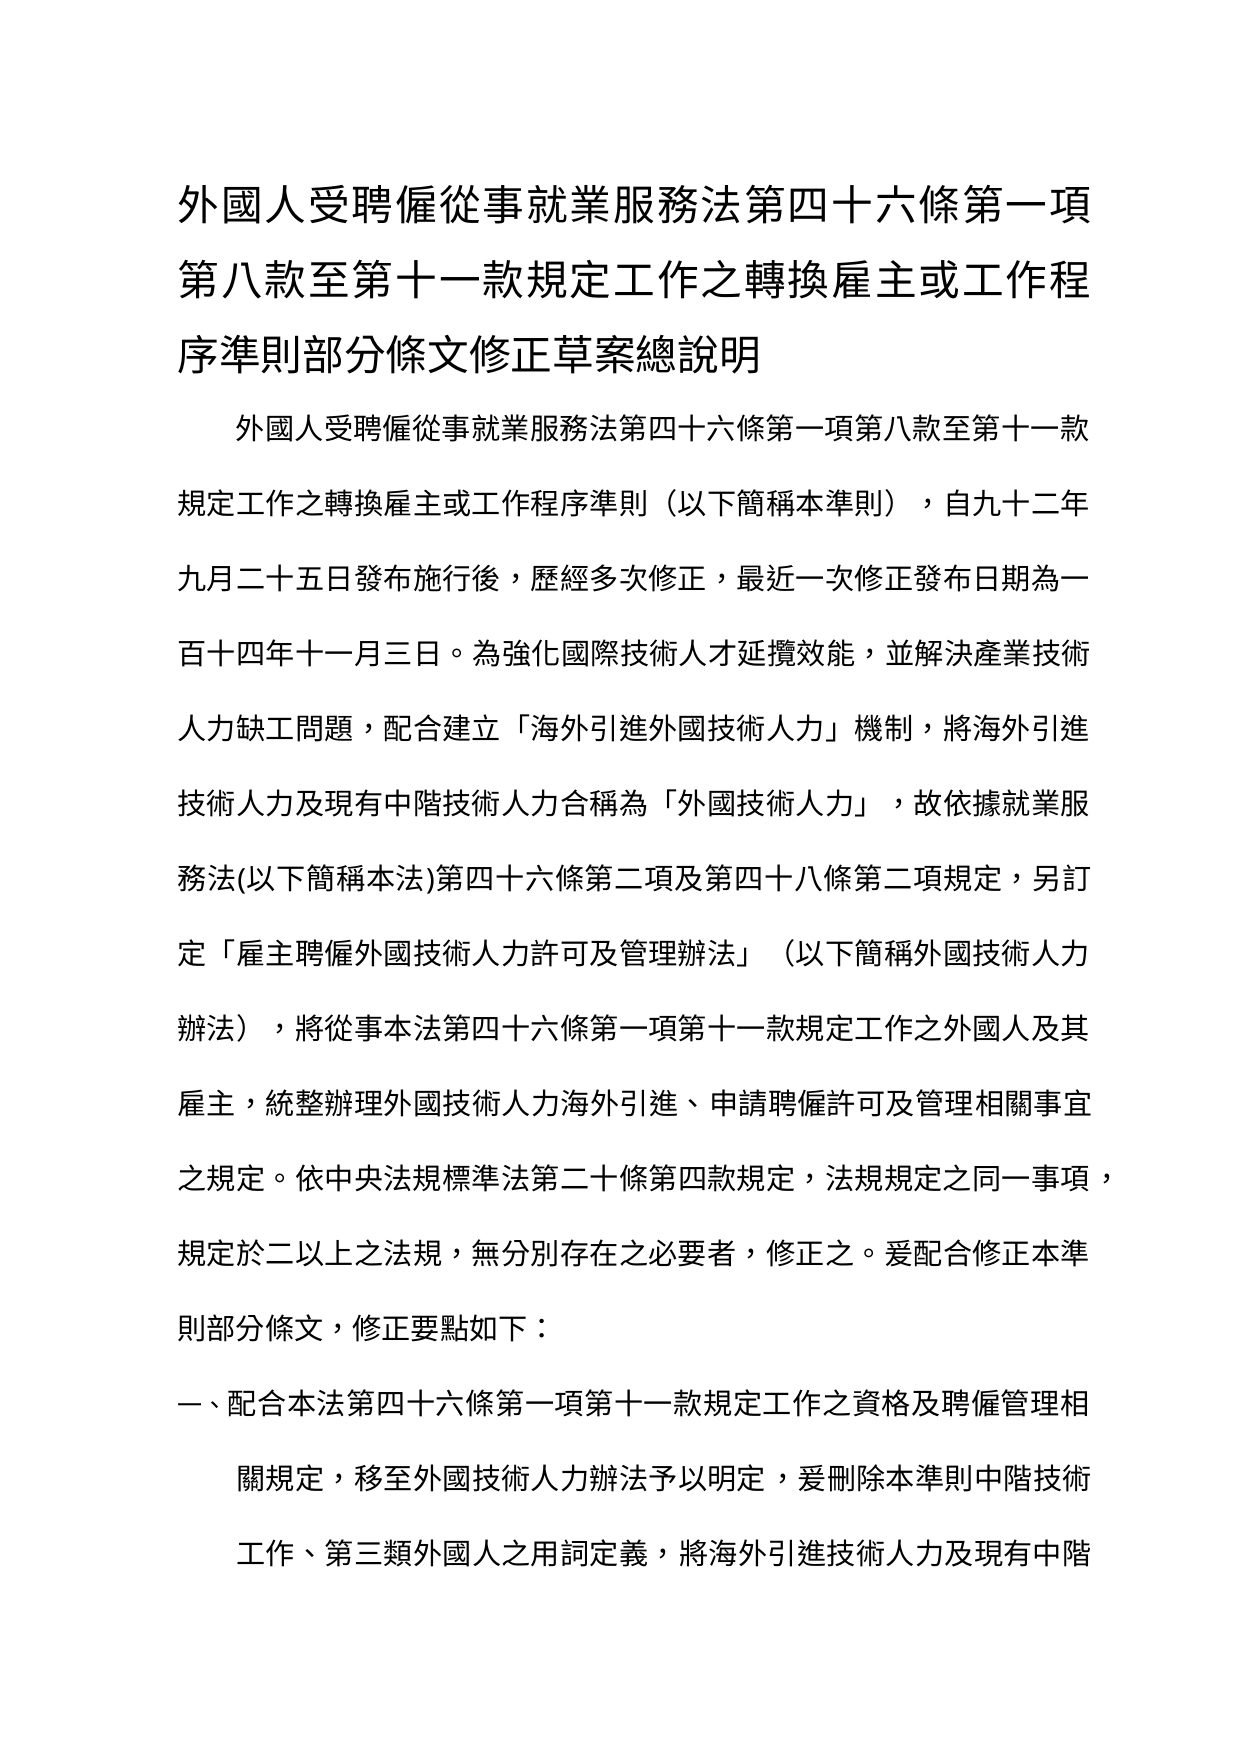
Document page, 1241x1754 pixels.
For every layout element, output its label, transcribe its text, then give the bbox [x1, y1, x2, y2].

text 外國人受聘僱從事就業服務法第四十六條第一項第八款至第十一款規定工作之轉換雇主或工作程序準則（以下簡稱本準則），自九十二年九月二十五日發布施行後，歷經多次修正，最近一次修正發布日期為一百十四年十一月三日。為強化國際技術人才延攬效能，並解決產業技術人力缺工問題，配合建立「海外引進外國技術人力」機制，將海外引進技術人力及現有中階技術人力合稱為「外國技術人力」，故依據就業服務法(以下簡稱本法)第四十六條第二項及第四十八條第二項規定，另訂定「雇主聘僱外國技術人力許可及管理辦法」（以下簡稱外國技術人力辦法），將從事本法第四十六條第一項第十一款規定工作之外國人及其雇主，統整辦理外國技術人力海外引進、申請聘僱許可及管理相關事宜之規定。依中央法規標準法第二十條第四款規定，法規規定之同一事項，規定於二以上之法規，無分別存在之必要者，修正之。爰配合修正本準則部分條文，修正要點如下： [177, 389, 1092, 1364]
list 配合本法第四十六條第一項第十一款規定工作之資格及聘僱管理相關規定，移至外國技術人力辦法予以明定，爰刪除本準則中階技術工作、第三類外國人之用詞定義，將海外引進技術人力及現有中階 [177, 1364, 1092, 1589]
text 外國人受聘僱從事就業服務法第四十六條第一項第八款至第十一款規定工作之轉換雇主或工作程序準則部分條文修正草案總說明 [177, 164, 1092, 389]
